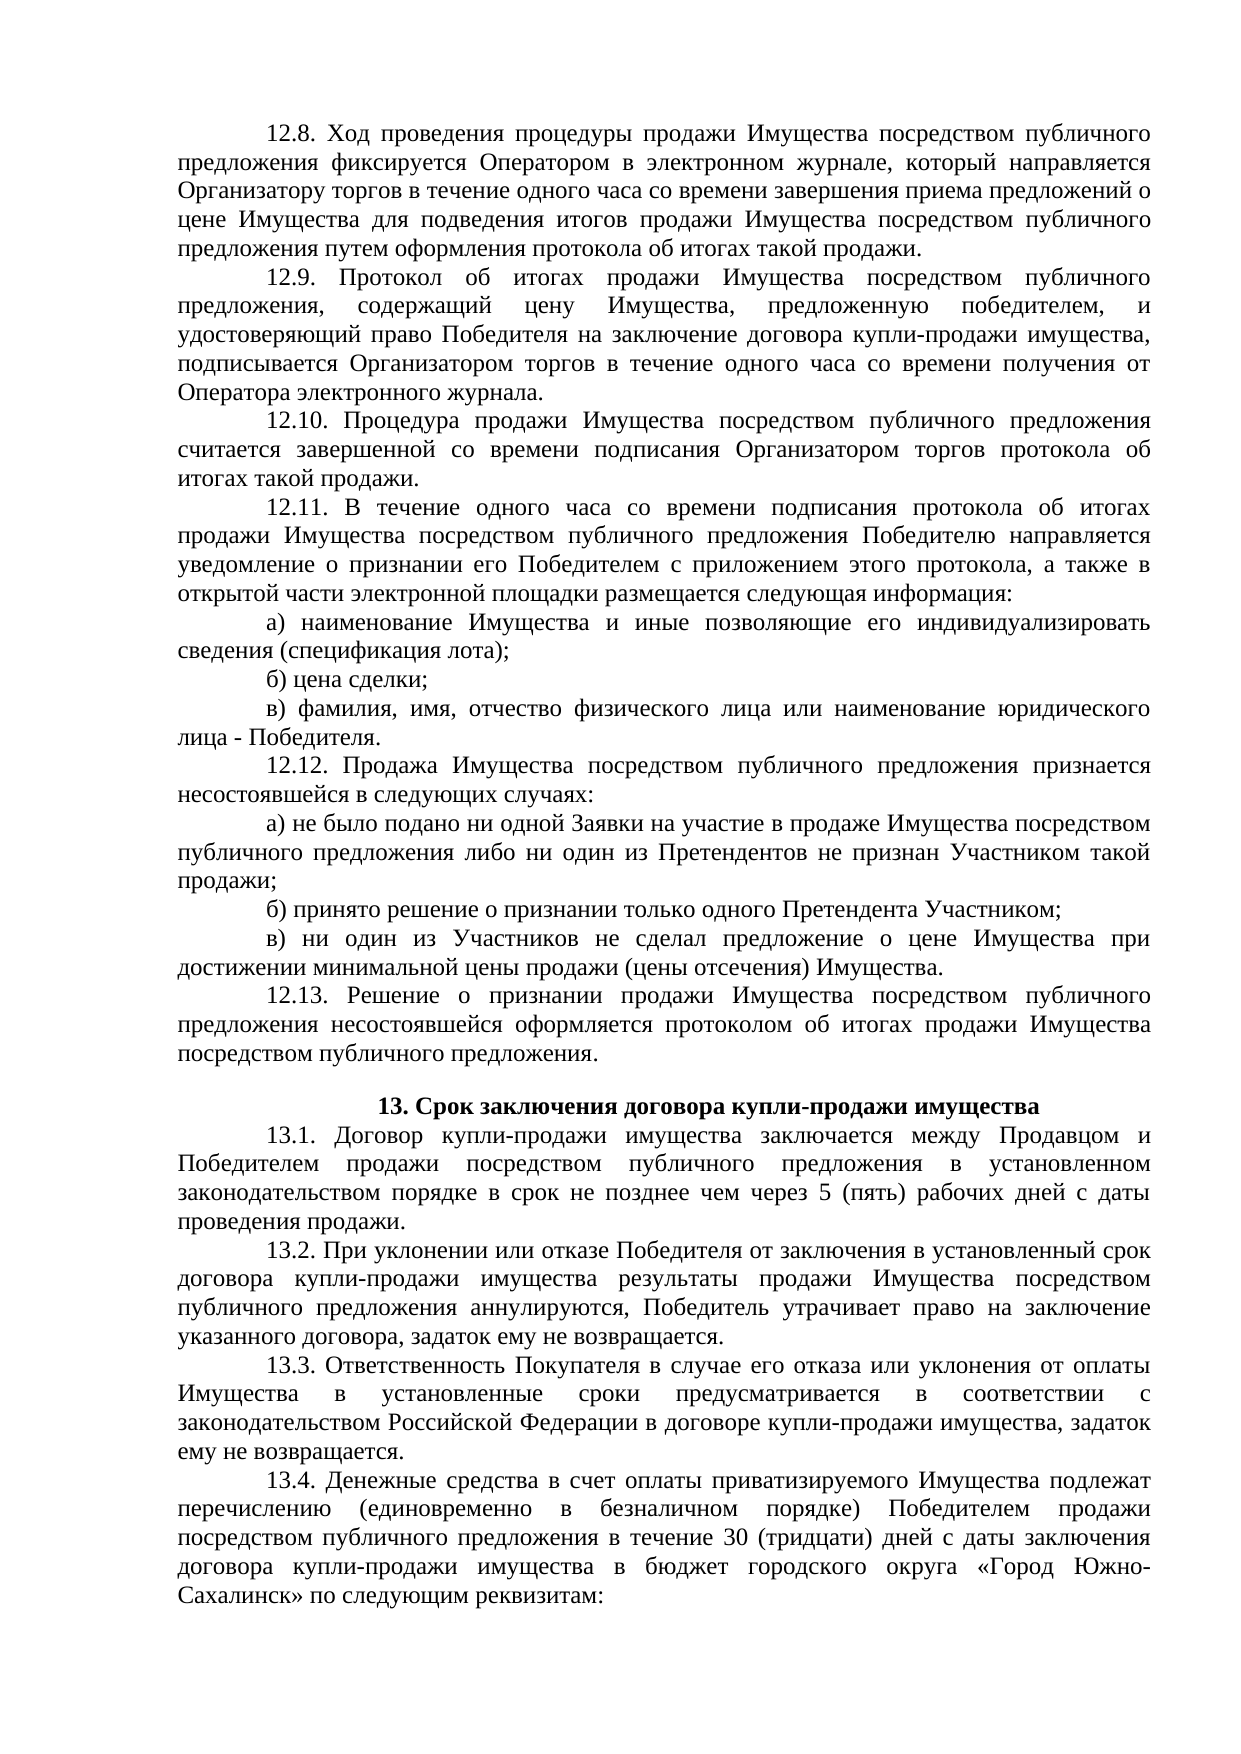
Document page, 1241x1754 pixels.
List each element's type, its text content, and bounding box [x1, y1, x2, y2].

text 13.1. Договор купли-продажи имущества заключается между Продавцом и Победителем продажи посредством публичного предложения в установленном законодательством порядке в срок не позднее чем через 5 (пять) рабочих дней с даты проведения продажи. [177, 1120, 1152, 1235]
text 12.12. Продажа Имущества посредством публичного предложения признается несостоявшейся в следующих случаях: [177, 751, 1152, 808]
text 12.8. Ход проведения процедуры продажи Имущества посредством публичного предложения фиксируется Оператором в электронном журнале, который направляется Организатору торгов в течение одного часа со времени завершения приема предложений о цене Имущества для подведения итогов продажи Имущества посредством публичного предложения путем оформления протокола об итогах такой продажи. [177, 118, 1152, 262]
text 13.4. Денежные средства в счет оплаты приватизируемого Имущества подлежат перечислению (единовременно в безналичном порядке) Победителем продажи посредством публичного предложения в течение 30 (тридцати) дней с даты заключения договора купли-продажи имущества в бюджет городского округа «Город Южно-Сахалинск» по следующим реквизитам: [177, 1465, 1152, 1608]
text 12.13. Решение о признании продажи Имущества посредством публичного предложения несостоявшейся оформляется протоколом об итогах продажи Имущества посредством публичного предложения. [177, 981, 1152, 1067]
text б) цена сделки; [177, 664, 1152, 693]
text 13. Срок заключения договора купли-продажи имущества [177, 1091, 1152, 1120]
text 12.9. Протокол об итогах продажи Имущества посредством публичного предложения, содержащий цену Имущества, предложенную победителем, и удостоверяющий право Победителя на заключение договора купли-продажи имущества, подписывается Организатором торгов в течение одного часа со времени получения от Оператора электронного журнала. [177, 262, 1152, 406]
text в) фамилия, имя, отчество физического лица или наименование юридического лица - Победителя. [177, 693, 1152, 751]
text 12.10. Процедура продажи Имущества посредством публичного предложения считается завершенной со времени подписания Организатором торгов протокола об итогах такой продажи. [177, 406, 1152, 492]
text б) принято решение о признании только одного Претендента Участником; [177, 894, 1152, 923]
text 13.3. Ответственность Покупателя в случае его отказа или уклонения от оплаты Имущества в установленные сроки предусматривается в соответствии с законодательством Российской Федерации в договоре купли-продажи имущества, задаток ему не возвращается. [177, 1350, 1152, 1465]
text 12.11. В течение одного часа со времени подписания протокола об итогах продажи Имущества посредством публичного предложения Победителю направляется уведомление о признании его Победителем с приложением этого протокола, а также в открытой части электронной площадки размещается следующая информация: [177, 492, 1152, 607]
text в) ни один из Участников не сделал предложение о цене Имущества при достижении минимальной цены продажи (цены отсечения) Имущества. [177, 923, 1152, 981]
text а) не было подано ни одной Заявки на участие в продаже Имущества посредством публичного предложения либо ни один из Претендентов не признан Участником такой продажи; [177, 808, 1152, 894]
text а) наименование Имущества и иные позволяющие его индивидуализировать сведения (спецификация лота); [177, 607, 1152, 664]
text 13.2. При уклонении или отказе Победителя от заключения в установленный срок договора купли-продажи имущества результаты продажи Имущества посредством публичного предложения аннулируются, Победитель утрачивает право на заключение указанного договора, задаток ему не возвращается. [177, 1235, 1152, 1350]
